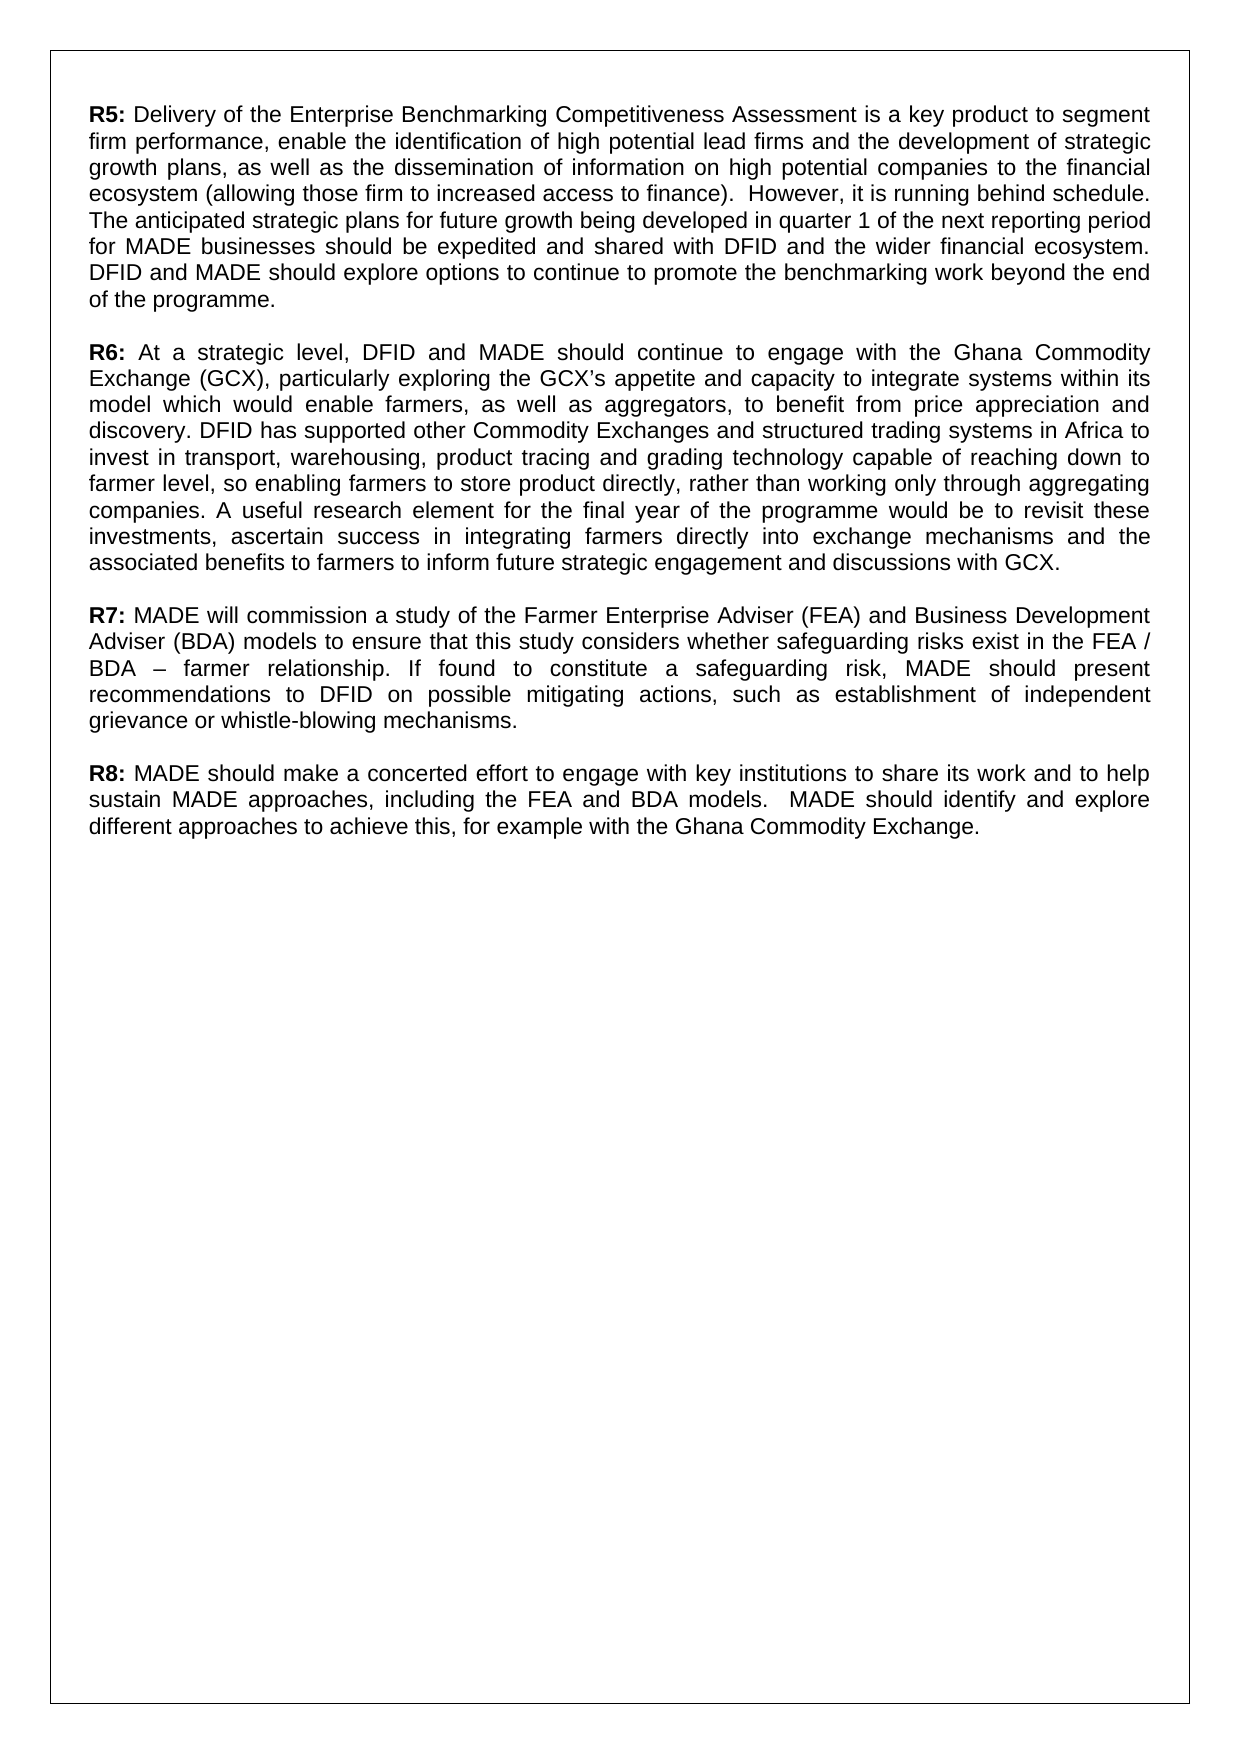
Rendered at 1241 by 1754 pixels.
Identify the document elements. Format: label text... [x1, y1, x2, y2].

text R8: MADE should make a concerted effort to engage with key institutions to share its work and to help sustain MADE approaches, including the FEA and BDA models. MADE should identify and explore different approaches to achieve this, for example with the Ghana Commodity Exchange. [89, 760, 1152, 839]
text R5: Delivery of the Enterprise Benchmarking Competitiveness Assessment is a key product to segment firm performance, enable the identification of high potential lead firms and the development of strategic growth plans, as well as the dissemination of information on high potential companies to the financial ecosystem (allowing those firm to increased access to finance). However, it is running behind schedule. The anticipated strategic plans for future growth being developed in quarter 1 of the next reporting period for MADE businesses should be expedited and shared with DFID and the wider financial ecosystem. DFID and MADE should explore options to continue to promote the benchmarking work beyond the end of the programme. [89, 101, 1152, 312]
text R7: MADE will commission a study of the Farmer Enterprise Adviser (FEA) and Business Development Adviser (BDA) models to ensure that this study considers whether safeguarding risks exist in the FEA / BDA – farmer relationship. If found to constitute a safeguarding risk, MADE should present recommendations to DFID on possible mitigating actions, such as establishment of independent grievance or whistle-blowing mechanisms. [89, 602, 1152, 734]
text R6: At a strategic level, DFID and MADE should continue to engage with the Ghana Commodity Exchange (GCX), particularly exploring the GCX’s appetite and capacity to integrate systems within its model which would enable farmers, as well as aggregators, to benefit from price appreciation and discovery. DFID has supported other Commodity Exchanges and structured trading systems in Africa to invest in transport, warehousing, product tracing and grading technology capable of reaching down to farmer level, so enabling farmers to store product directly, rather than working only through aggregating companies. A useful research element for the final year of the programme would be to revisit these investments, ascertain success in integrating farmers directly into exchange mechanisms and the associated benefits to farmers to inform future strategic engagement and discussions with GCX. [89, 338, 1152, 576]
